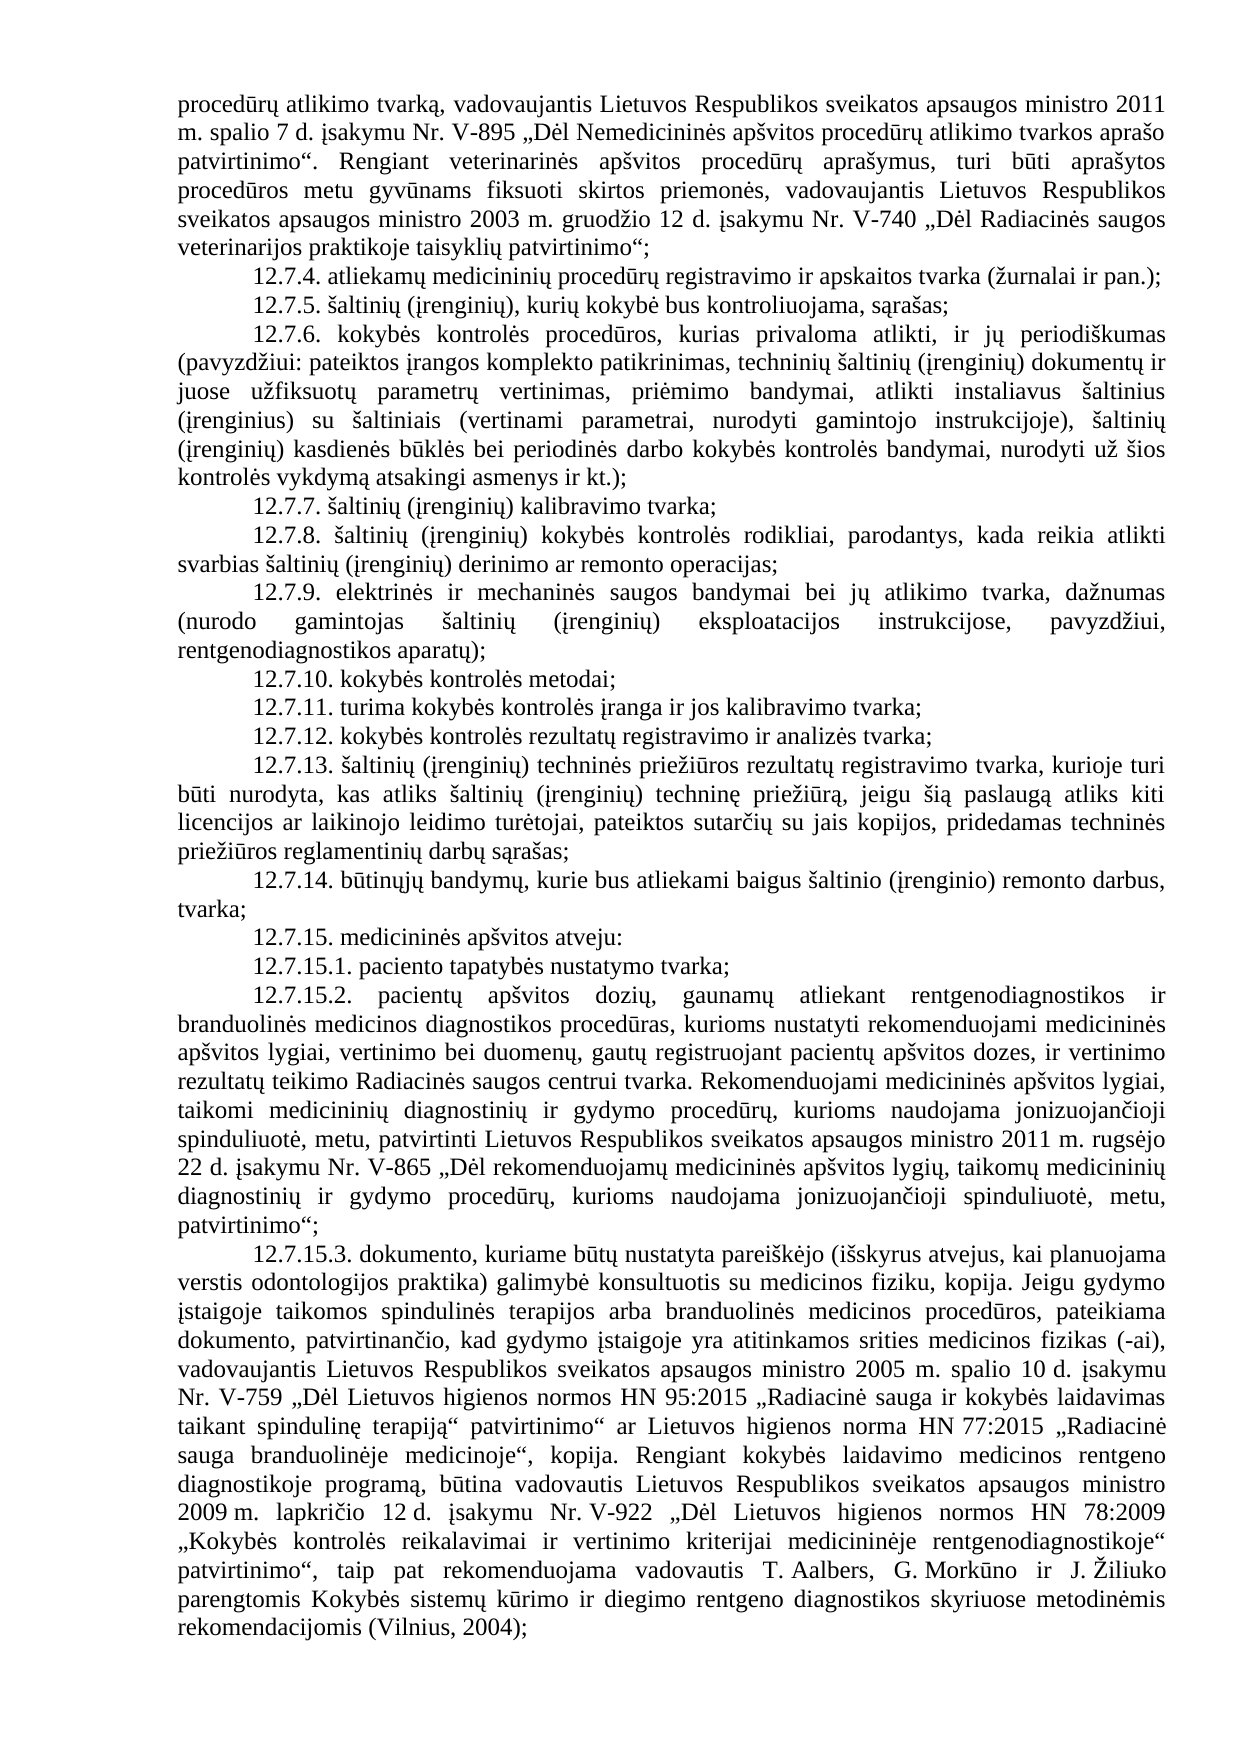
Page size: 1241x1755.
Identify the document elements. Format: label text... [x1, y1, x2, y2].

text 12.7.4. atliekamų medicininių procedūrų registravimo ir apskaitos tvarka (žurnalai ir pan.); [177, 261, 1166, 290]
text 12.7.5. šaltinių (įrenginių), kurių kokybė bus kontroliuojama, sąrašas; [177, 290, 1166, 319]
text 12.7.12. kokybės kontrolės rezultatų registravimo ir analizės tvarka; [177, 721, 1166, 750]
text procedūrų atlikimo tvarką, vadovaujantis Lietuvos Respublikos sveikatos apsaugos ministro 2011 m. spalio 7 d. įsakymu Nr. V-895 „Dėl Nemedicininės apšvitos procedūrų atlikimo tvarkos aprašo patvirtinimo“. Rengiant veterinarinės apšvitos procedūrų aprašymus, turi būti aprašytos procedūros metu gyvūnams fiksuoti skirtos priemonės, vadovaujantis Lietuvos Respublikos sveikatos apsaugos ministro 2003 m. gruodžio 12 d. įsakymu Nr. V-740 „Dėl Radiacinės saugos veterinarijos praktikoje taisyklių patvirtinimo“; [177, 89, 1166, 261]
text 12.7.15. medicininės apšvitos atveju: [177, 922, 1166, 951]
text 12.7.15.2. pacientų apšvitos dozių, gaunamų atliekant rentgenodiagnostikos ir branduolinės medicinos diagnostikos procedūras, kurioms nustatyti rekomenduojami medicininės apšvitos lygiai, vertinimo bei duomenų, gautų registruojant pacientų apšvitos dozes, ir vertinimo rezultatų teikimo Radiacinės saugos centrui tvarka. Rekomenduojami medicininės apšvitos lygiai, taikomi medicininių diagnostinių ir gydymo procedūrų, kurioms naudojama jonizuojančioji spinduliuotė, metu, patvirtinti Lietuvos Respublikos sveikatos apsaugos ministro 2011 m. rugsėjo 22 d. įsakymu Nr. V-865 „Dėl rekomenduojamų medicininės apšvitos lygių, taikomų medicininių diagnostinių ir gydymo procedūrų, kurioms naudojama jonizuojančioji spinduliuotė, metu, patvirtinimo“; [177, 980, 1166, 1239]
text 12.7.6. kokybės kontrolės procedūros, kurias privaloma atlikti, ir jų periodiškumas (pavyzdžiui: pateiktos įrangos komplekto patikrinimas, techninių šaltinių (įrenginių) dokumentų ir juose užfiksuotų parametrų vertinimas, priėmimo bandymai, atlikti instaliavus šaltinius (įrenginius) su šaltiniais (vertinami parametrai, nurodyti gamintojo instrukcijoje), šaltinių (įrenginių) kasdienės būklės bei periodinės darbo kokybės kontrolės bandymai, nurodyti už šios kontrolės vykdymą atsakingi asmenys ir kt.); [177, 319, 1166, 491]
text 12.7.10. kokybės kontrolės metodai; [177, 664, 1166, 692]
text 12.7.14. būtinųjų bandymų, kurie bus atliekami baigus šaltinio (įrenginio) remonto darbus, tvarka; [177, 865, 1166, 922]
text 12.7.7. šaltinių (įrenginių) kalibravimo tvarka; [177, 491, 1166, 520]
text 12.7.15.1. paciento tapatybės nustatymo tvarka; [177, 951, 1166, 980]
text 12.7.15.3. dokumento, kuriame būtų nustatyta pareiškėjo (išskyrus atvejus, kai planuojama verstis odontologijos praktika) galimybė konsultuotis su medicinos fiziku, kopija. Jeigu gydymo įstaigoje taikomos spindulinės terapijos arba branduolinės medicinos procedūros, pateikiama dokumento, patvirtinančio, kad gydymo įstaigoje yra atitinkamos srities medicinos fizikas (-ai), vadovaujantis Lietuvos Respublikos sveikatos apsaugos ministro 2005 m. spalio 10 d. įsakymu Nr. V-759 „Dėl Lietuvos higienos normos HN 95:2015 „Radiacinė sauga ir kokybės laidavimas taikant spindulinę terapiją“ patvirtinimo“ ar Lietuvos higienos norma HN 77:2015 „Radiacinė sauga branduolinėje medicinoje“, kopija. Rengiant kokybės laidavimo medicinos rentgeno diagnostikoje programą, būtina vadovautis Lietuvos Respublikos sveikatos apsaugos ministro 2009 m. lapkričio 12 d. įsakymu Nr. V-922 „Dėl Lietuvos higienos normos HN 78:2009 „Kokybės kontrolės reikalavimai ir vertinimo kriterijai medicininėje rentgenodiagnostikoje“ patvirtinimo“, taip pat rekomenduojama vadovautis T. Aalbers, G. Morkūno ir J. Žiliuko parengtomis Kokybės sistemų kūrimo ir diegimo rentgeno diagnostikos skyriuose metodinėmis rekomendacijomis (Vilnius, 2004); [177, 1239, 1166, 1641]
text 12.7.8. šaltinių (įrenginių) kokybės kontrolės rodikliai, parodantys, kada reikia atlikti svarbias šaltinių (įrenginių) derinimo ar remonto operacijas; [177, 520, 1166, 577]
text 12.7.13. šaltinių (įrenginių) techninės priežiūros rezultatų registravimo tvarka, kurioje turi būti nurodyta, kas atliks šaltinių (įrenginių) techninę priežiūrą, jeigu šią paslaugą atliks kiti licencijos ar laikinojo leidimo turėtojai, pateiktos sutarčių su jais kopijos, pridedamas techninės priežiūros reglamentinių darbų sąrašas; [177, 750, 1166, 865]
text 12.7.11. turima kokybės kontrolės įranga ir jos kalibravimo tvarka; [177, 692, 1166, 721]
text 12.7.9. elektrinės ir mechaninės saugos bandymai bei jų atlikimo tvarka, dažnumas (nurodo gamintojas šaltinių (įrenginių) eksploatacijos instrukcijose, pavyzdžiui, rentgenodiagnostikos aparatų); [177, 577, 1166, 664]
